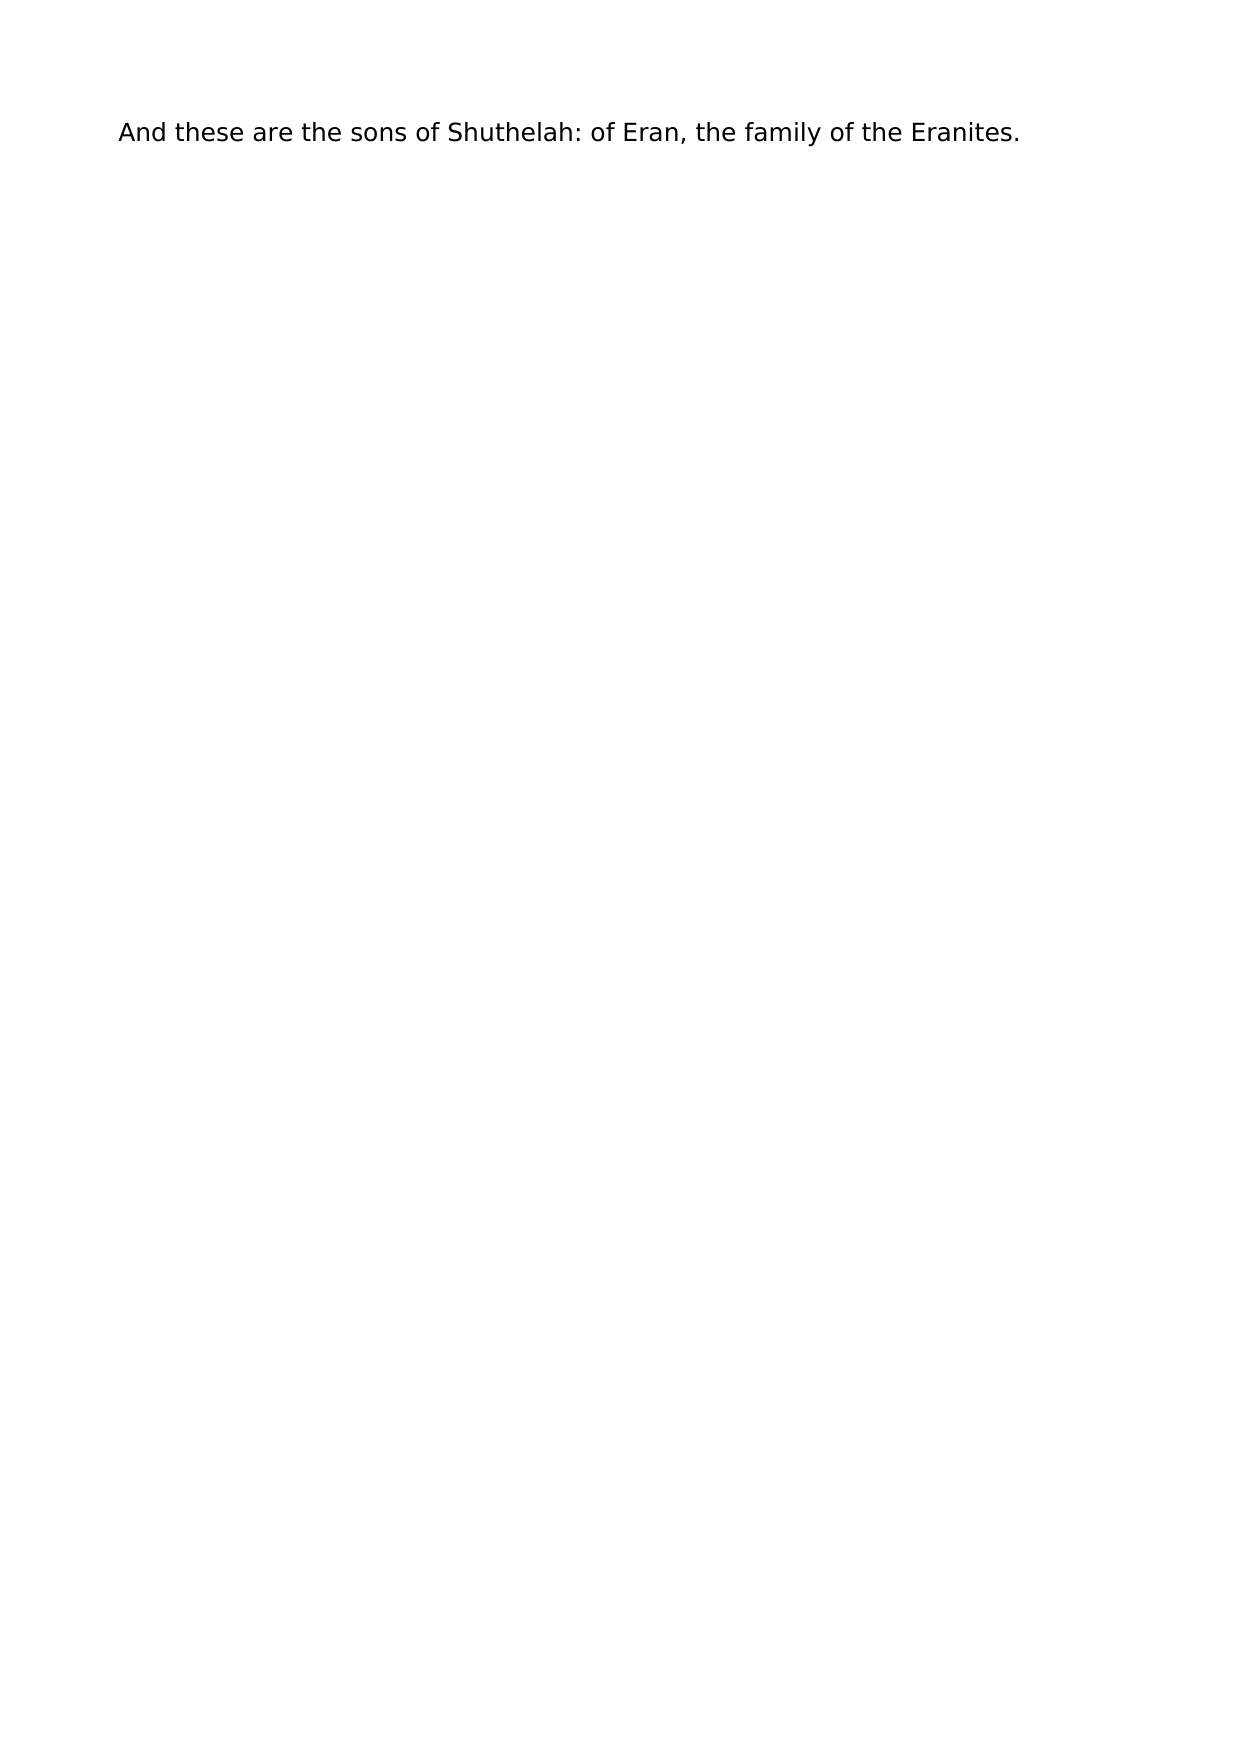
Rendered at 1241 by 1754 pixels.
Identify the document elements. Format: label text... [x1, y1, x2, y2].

text And these are the sons of Shuthelah: of Eran, the family of the Eranites. [118, 118, 1122, 147]
